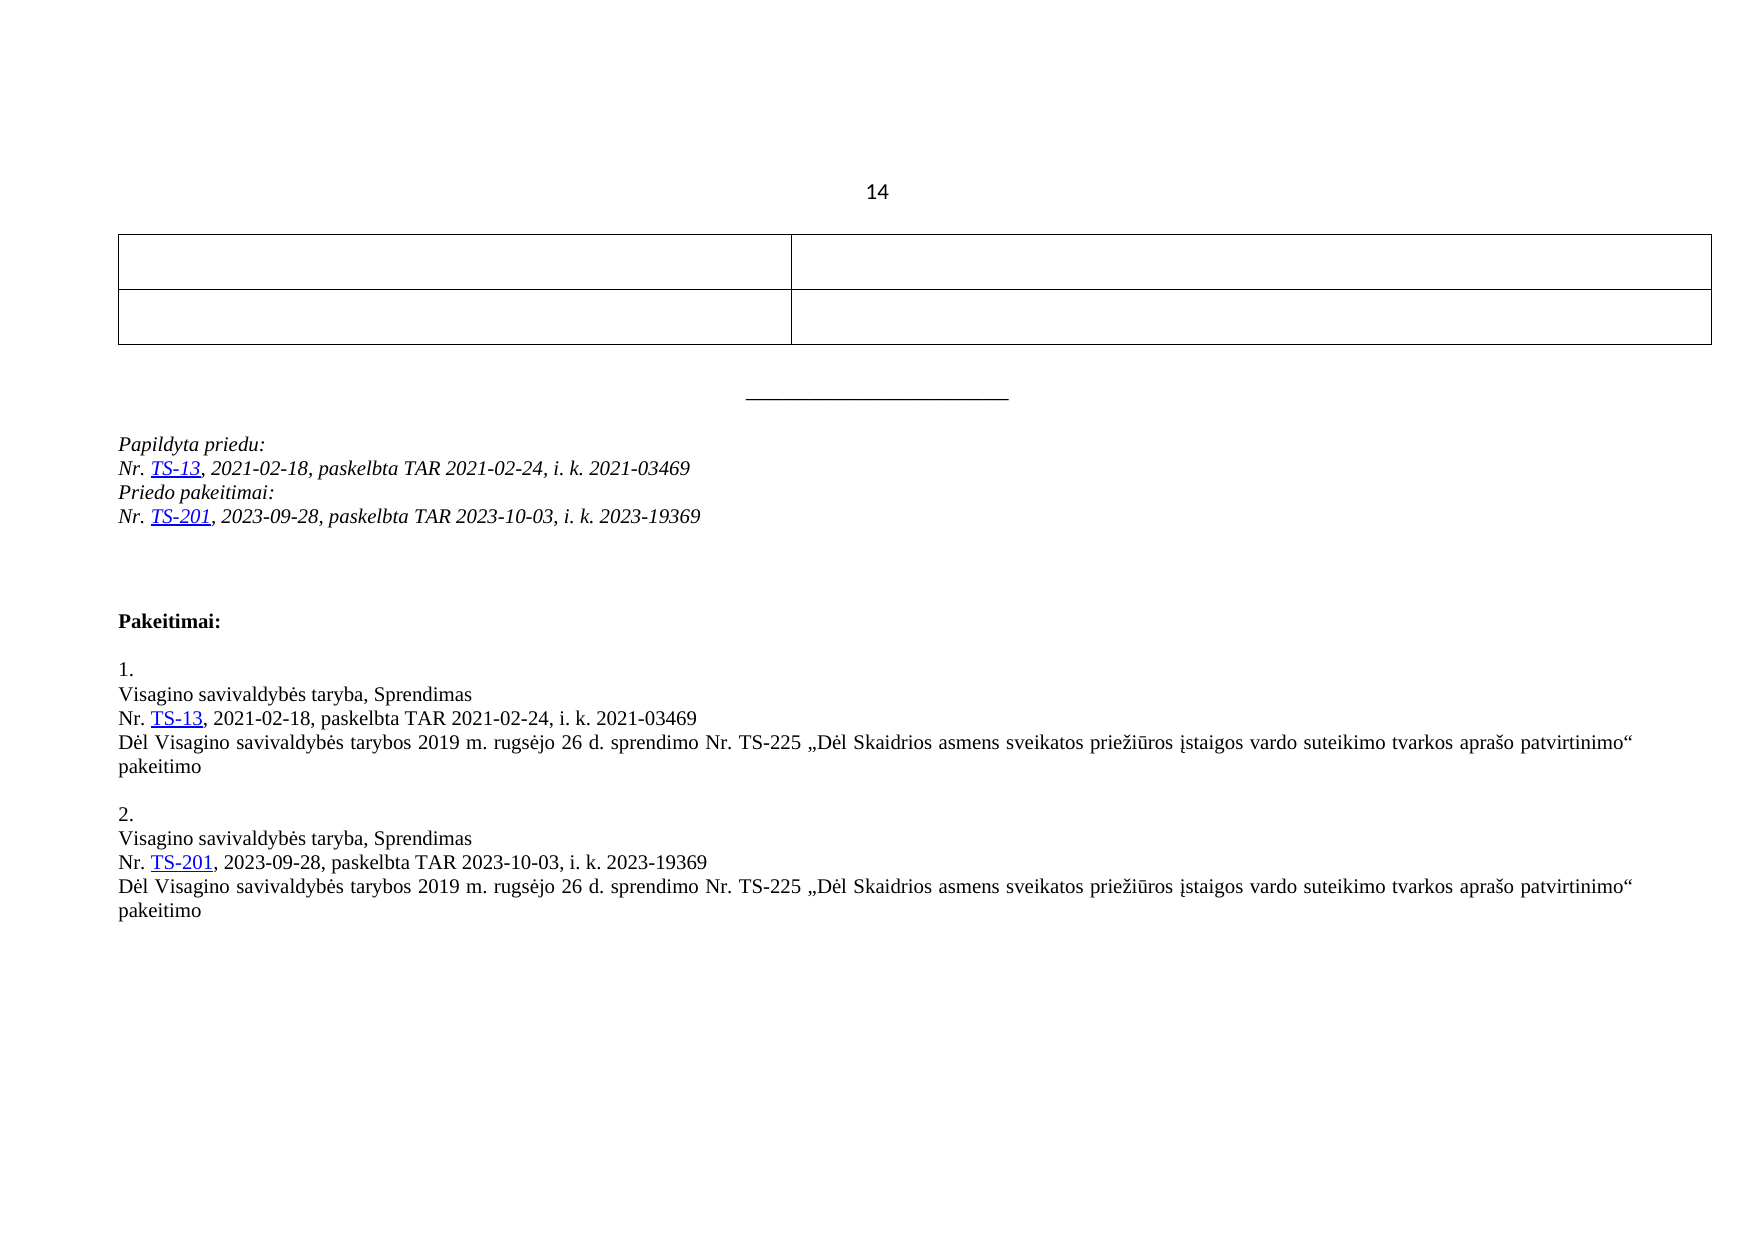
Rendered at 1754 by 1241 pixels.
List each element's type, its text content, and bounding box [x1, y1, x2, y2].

text 1. [118, 657, 1636, 681]
text Nr. TS-13, 2021-02-18, paskelbta TAR 2021-02-24, i. k. 2021-03469 [118, 456, 1636, 479]
text _____________________ [118, 374, 1636, 403]
text Papildyta priedu: [118, 431, 1636, 456]
text Dėl Visagino savivaldybės tarybos 2019 m. rugsėjo 26 d. sprendimo Nr. TS-225 „Dėl Skaidrios asmens sveikatos priežiūros įstaigos vardo suteikimo tvarkos aprašo patvirtinimo“ pakeitimo [118, 874, 1636, 922]
text Nr. TS-201, 2023-09-28, paskelbta TAR 2023-10-03, i. k. 2023-19369 [118, 504, 1636, 528]
table_cell [792, 290, 1711, 344]
text Dėl Visagino savivaldybės tarybos 2019 m. rugsėjo 26 d. sprendimo Nr. TS-225 „Dėl Skaidrios asmens sveikatos priežiūros įstaigos vardo suteikimo tvarkos aprašo patvirtinimo“ pakeitimo [118, 729, 1636, 778]
text Nr. TS-201, 2023-09-28, paskelbta TAR 2023-10-03, i. k. 2023-19369 [118, 850, 1636, 874]
text Pakeitimai: [118, 609, 1636, 633]
text Priedo pakeitimai: [118, 479, 1636, 504]
text Nr. TS-13, 2021-02-18, paskelbta TAR 2021-02-24, i. k. 2021-03469 [118, 706, 1636, 729]
table_cell [119, 235, 791, 289]
text 2. [118, 802, 1636, 826]
table_cell [792, 235, 1711, 289]
text Visagino savivaldybės taryba, Sprendimas [118, 826, 1636, 850]
table_cell [119, 290, 791, 344]
text Visagino savivaldybės taryba, Sprendimas [118, 681, 1636, 706]
